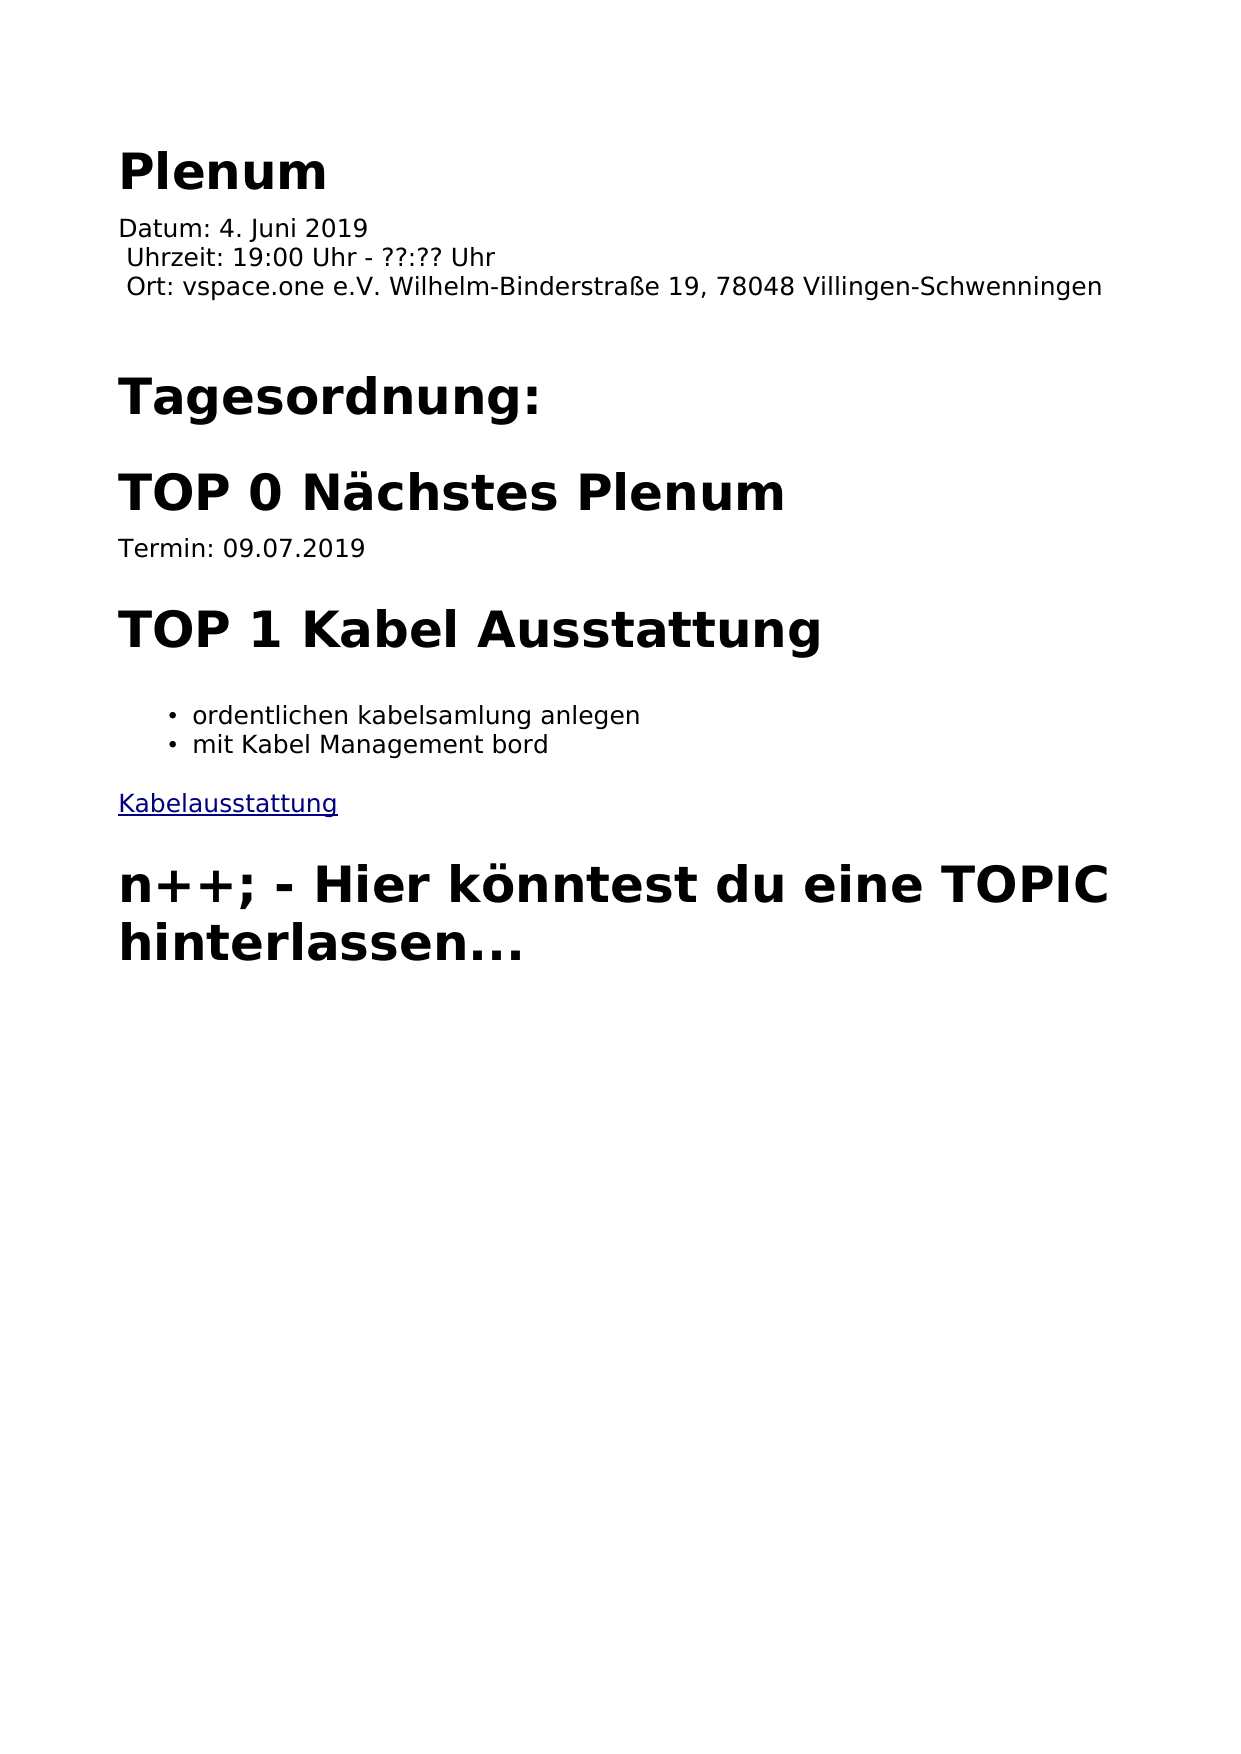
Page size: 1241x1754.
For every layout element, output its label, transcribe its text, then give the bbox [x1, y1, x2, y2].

text Kabelausstattung [118, 789, 1122, 818]
text Termin: 09.07.2019 [118, 534, 1122, 564]
list ordentlichen kabelsamlung anlegen [177, 701, 1122, 731]
list mit Kabel Management bord [177, 731, 1122, 760]
subtitle Plenum [118, 143, 1122, 201]
subtitle Tagesordnung: [118, 368, 1122, 426]
subtitle n++; - Hier könntest du eine TOPIC hinterlassen... [118, 856, 1122, 972]
subtitle TOP 0 Nächstes Plenum [118, 464, 1122, 522]
subtitle TOP 1 Kabel Ausstattung [118, 601, 1122, 659]
text Datum: 4. Juni 2019 Uhrzeit: 19:00 Uhr - ??:?? Uhr Ort: vspace.one e.V. Wilhelm-Binderstraße 19, 78048 Villingen-Schwenningen [118, 214, 1122, 331]
